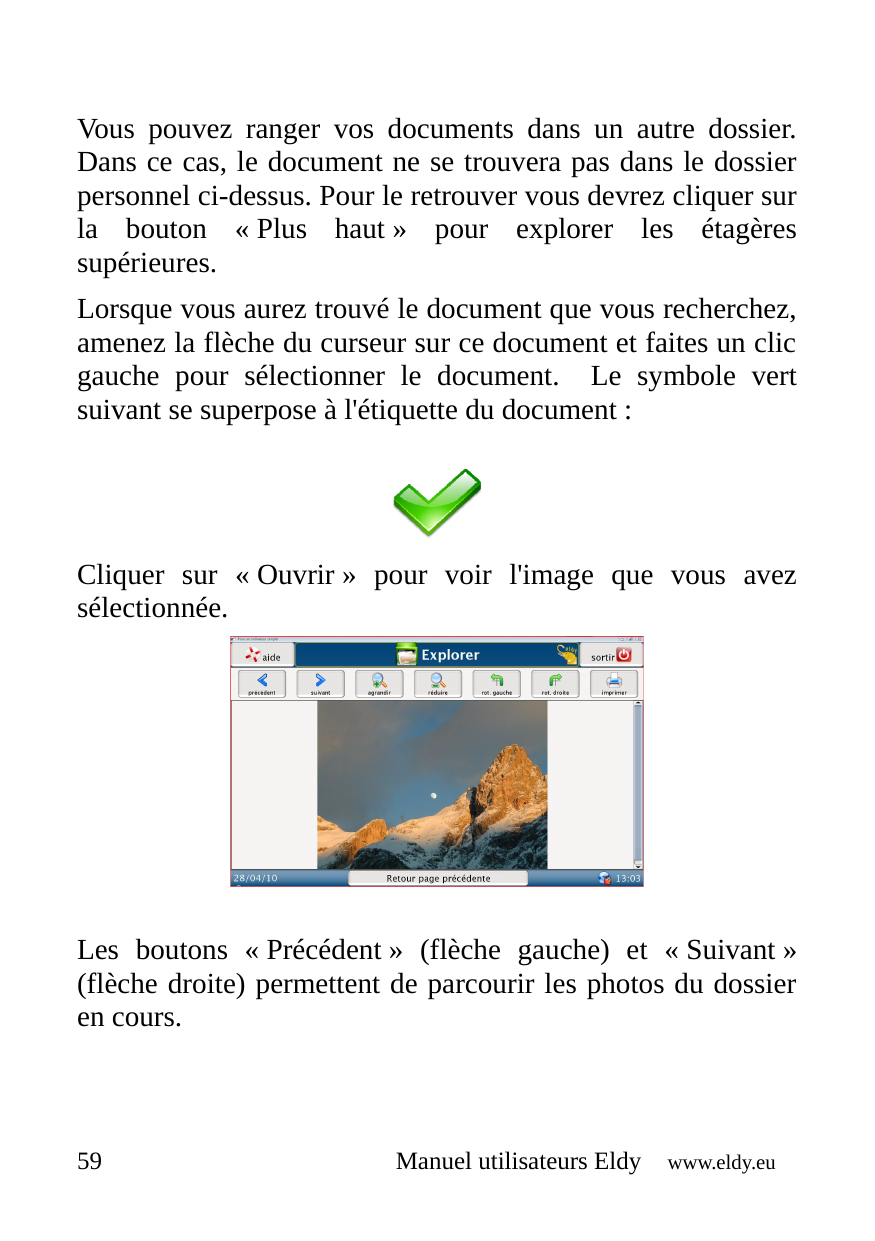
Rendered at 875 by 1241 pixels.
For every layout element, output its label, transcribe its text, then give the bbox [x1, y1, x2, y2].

picture [230, 636, 644, 887]
text Lorsque vous aurez trouvé le document que vous recherchez, amenez la flèche du curseur sur ce document et faites un clic gauche pour sélectionner le document. Le symbole vert suivant se superpose à l'étiquette du document : [77, 291, 797, 425]
text Vous pouvez ranger vos documents dans un autre dossier. Dans ce cas, le document ne se trouvera pas dans le dossier personnel ci-dessus. Pour le retrouver vous devrez cliquer sur la bouton « Plus haut » pour explorer les étagères supérieures. [77, 111, 797, 279]
picture [392, 460, 482, 550]
text Cliquer sur « Ouvrir » pour voir l'image que vous avez sélectionnée. [77, 557, 797, 624]
text Les boutons « Précédent » (flèche gauche) et « Suivant » (flèche droite) permettent de parcourir les photos du dossier en cours. [77, 932, 797, 1033]
